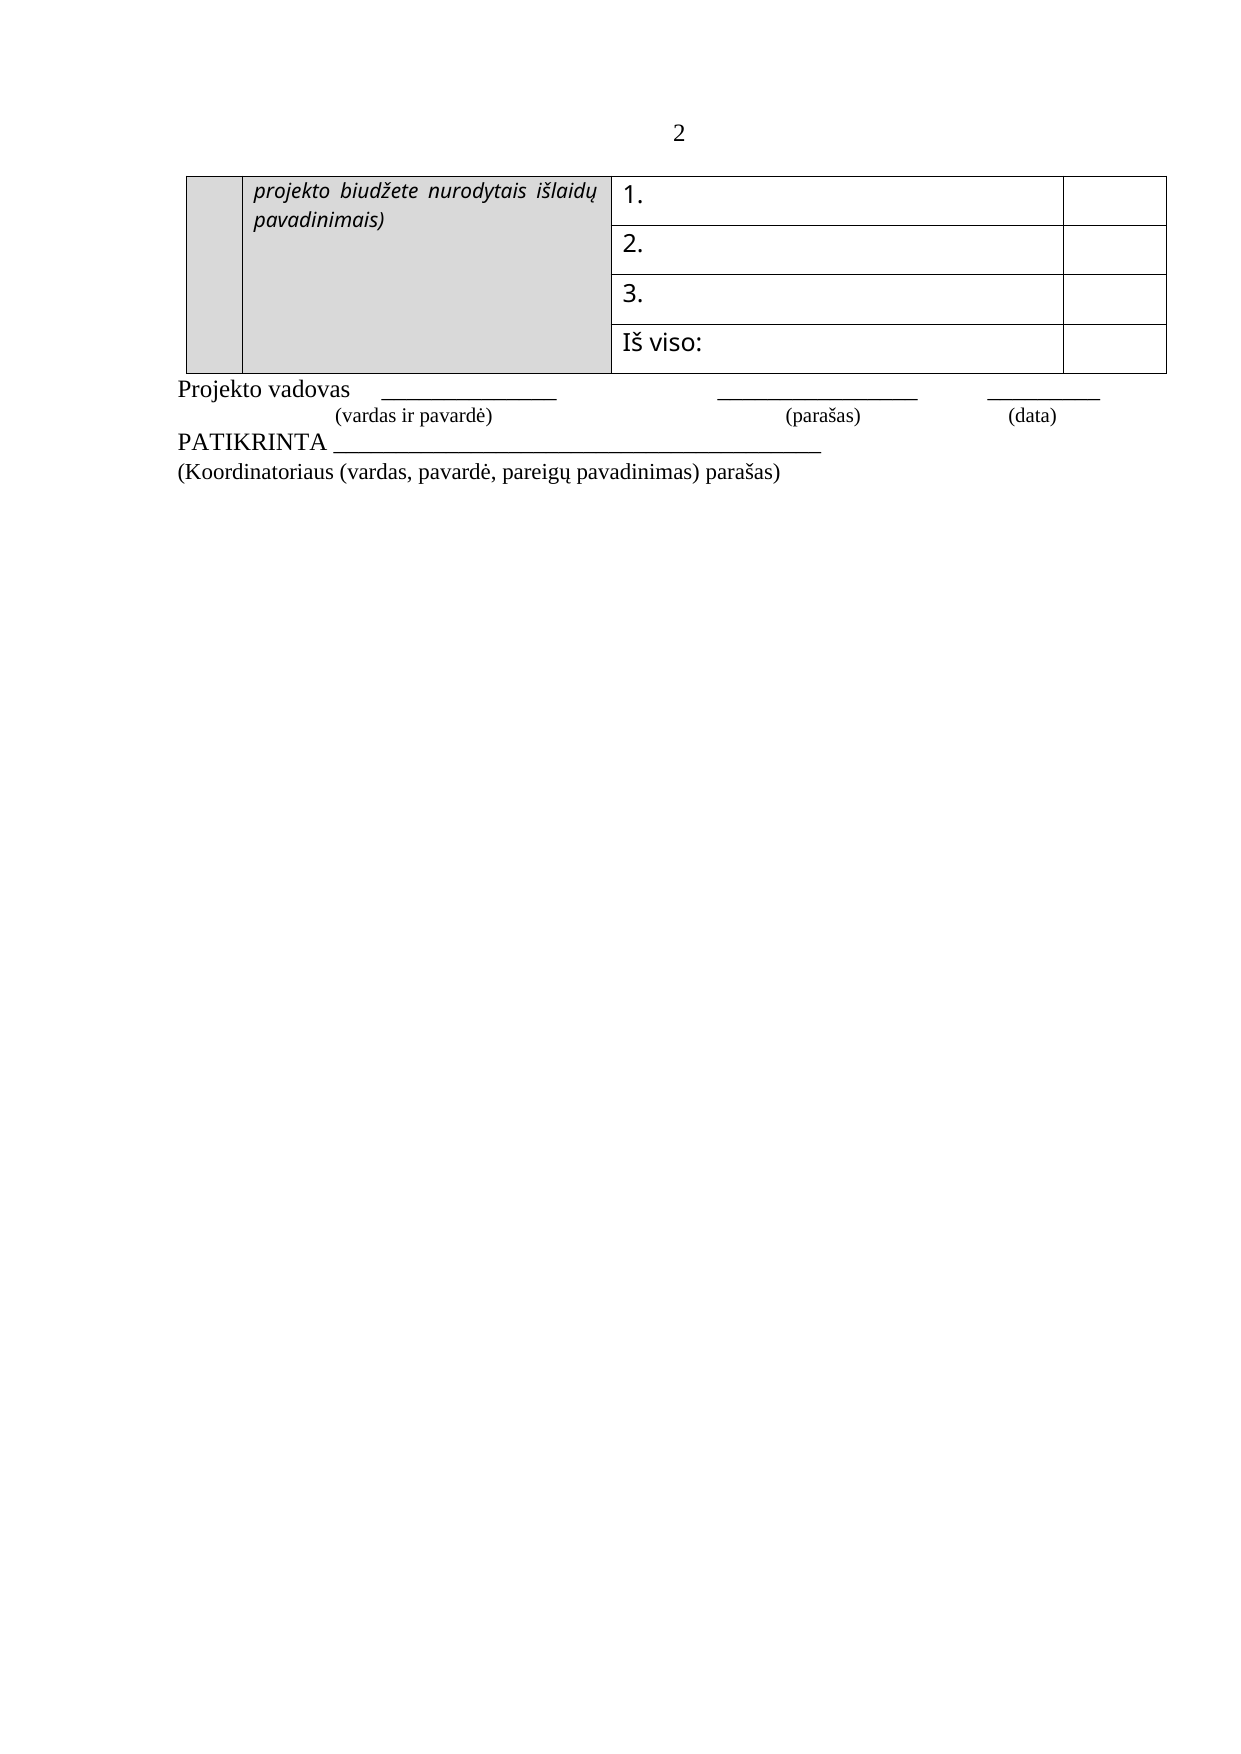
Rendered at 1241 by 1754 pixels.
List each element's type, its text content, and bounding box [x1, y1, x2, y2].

table_cell [187, 177, 242, 373]
table_cell [1064, 177, 1166, 225]
table_cell [1064, 325, 1166, 373]
table_cell 1. [612, 177, 1063, 225]
table_cell [1064, 275, 1166, 324]
text PATIKRINTA _______________________________________ [177, 427, 1181, 456]
table_cell [1064, 226, 1166, 274]
text (vardas ir pavardė) (parašas) (data) [177, 403, 1181, 427]
text (Koordinatoriaus (vardas, pavardė, pareigų pavadinimas) parašas) [177, 456, 1181, 484]
text Projekto vadovas ______________ ________________ _________ [177, 374, 1181, 403]
table_cell 3. [612, 275, 1063, 324]
table_cell 2. [612, 226, 1063, 274]
table_cell projekto biudžete nurodytais išlaidų pavadinimais) [243, 177, 611, 373]
table_cell Iš viso: [612, 325, 1063, 373]
